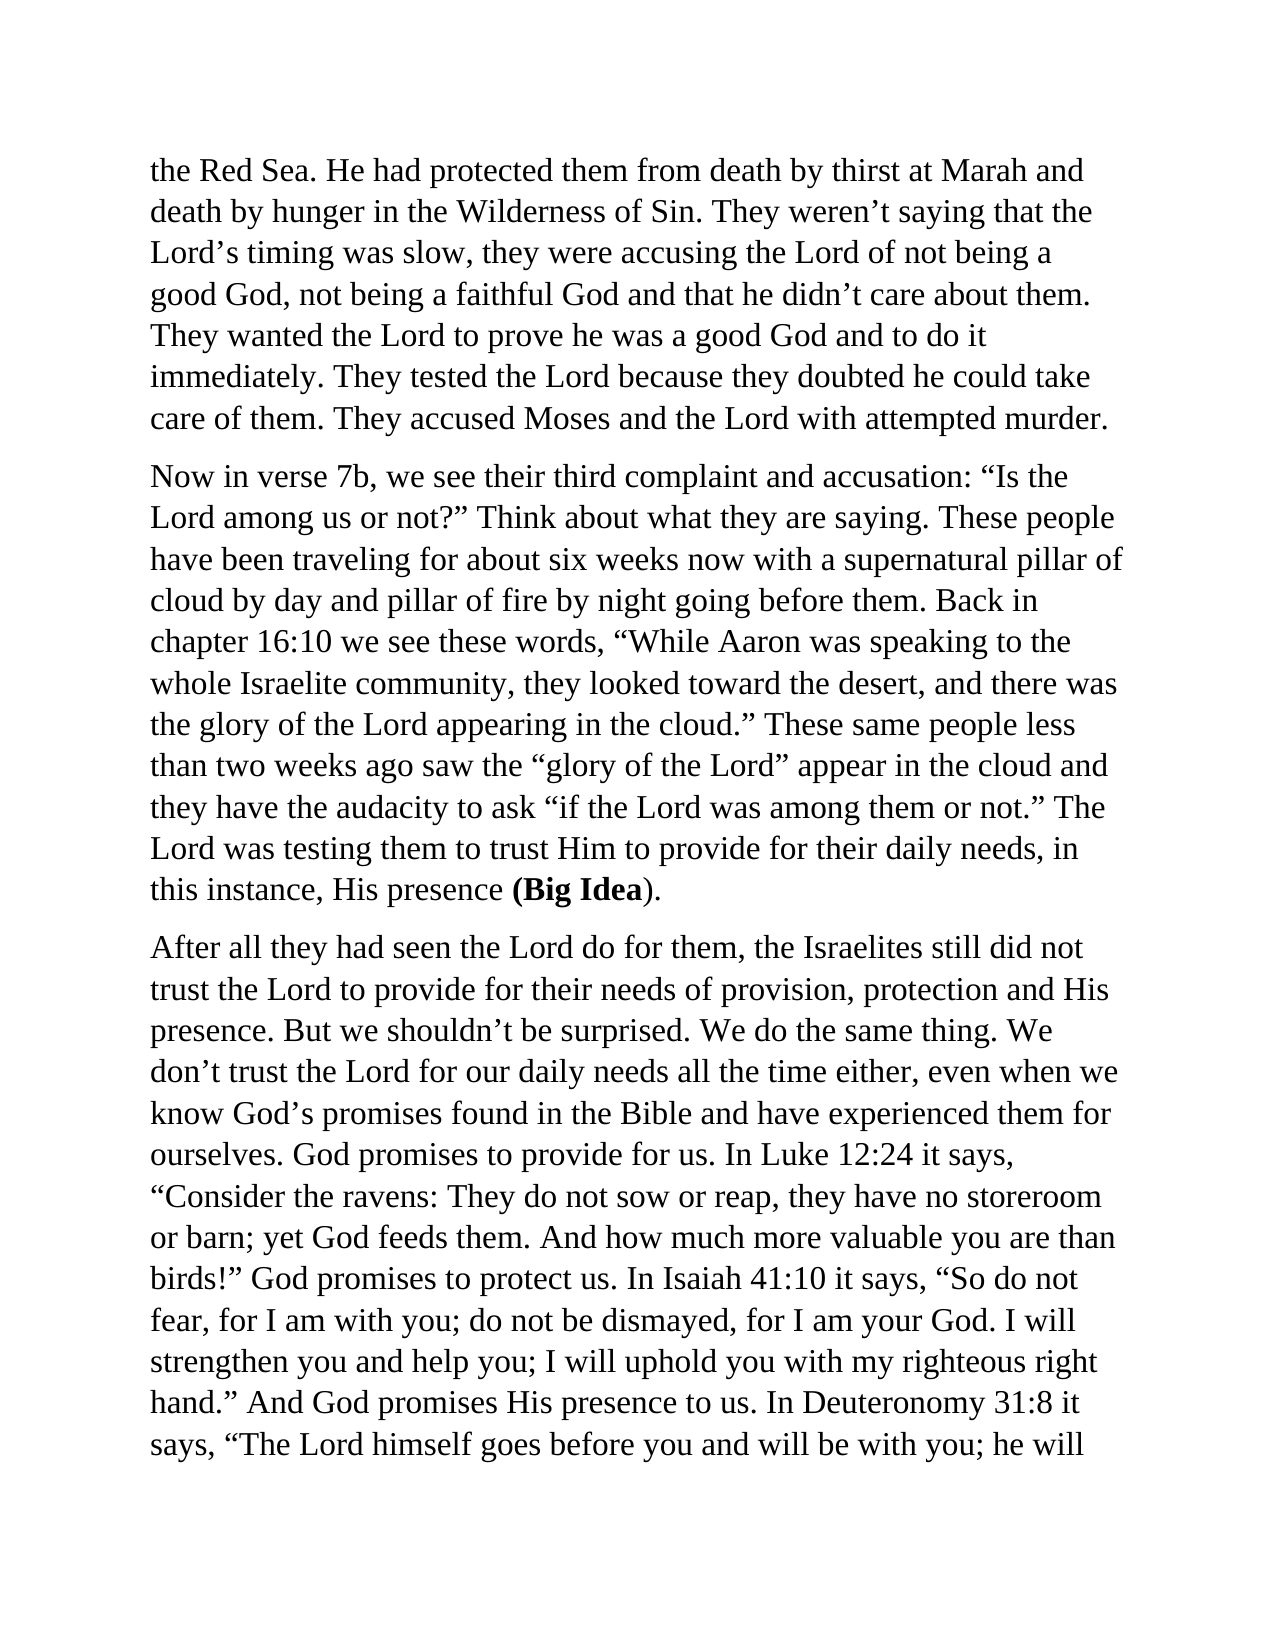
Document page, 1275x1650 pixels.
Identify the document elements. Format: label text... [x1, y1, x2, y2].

text the Red Sea. He had protected them from death by thirst at Marah and death by hunger in the Wilderness of Sin. They weren’t saying that the Lord’s timing was slow, they were accusing the Lord of not being a good God, not being a faithful God and that he didn’t care about them. They wanted the Lord to prove he was a good God and to do it immediately. They tested the Lord because they doubted he could take care of them. They accused Moses and the Lord with attempted murder. [150, 150, 1125, 436]
text After all they had seen the Lord do for them, the Israelites still did not trust the Lord to provide for their needs of provision, protection and His presence. But we shouldn’t be surprised. We do the same thing. We don’t trust the Lord for our daily needs all the time either, even when we know God’s promises found in the Bible and have experienced them for ourselves. God promises to provide for us. In Luke 12:24 it says, “Consider the ravens: They do not sow or reap, they have no storeroom or barn; yet God feeds them. And how much more valuable you are than birds!” God promises to protect us. In Isaiah 41:10 it says, “So do not fear, for I am with you; do not be dismayed, for I am your God. I will strengthen you and help you; I will uphold you with my righteous right hand.” And God promises His presence to us. In Deuteronomy 31:8 it says, “The Lord himself goes before you and will be with you; he will [150, 928, 1125, 1462]
text Now in verse 7b, we see their third complaint and accusation: “Is the Lord among us or not?” Think about what they are saying. These people have been traveling for about six weeks now with a supernatural pillar of cloud by day and pillar of fire by night going before them. Back in chapter 16:10 we see these words, “While Aaron was speaking to the whole Israelite community, they looked toward the desert, and there was the glory of the Lord appearing in the cloud.” These same people less than two weeks ago saw the “glory of the Lord” appear in the cloud and they have the audacity to ask “if the Lord was among them or not.” The Lord was testing them to trust Him to provide for their daily needs, in this instance, His presence (Big Idea). [150, 456, 1125, 908]
